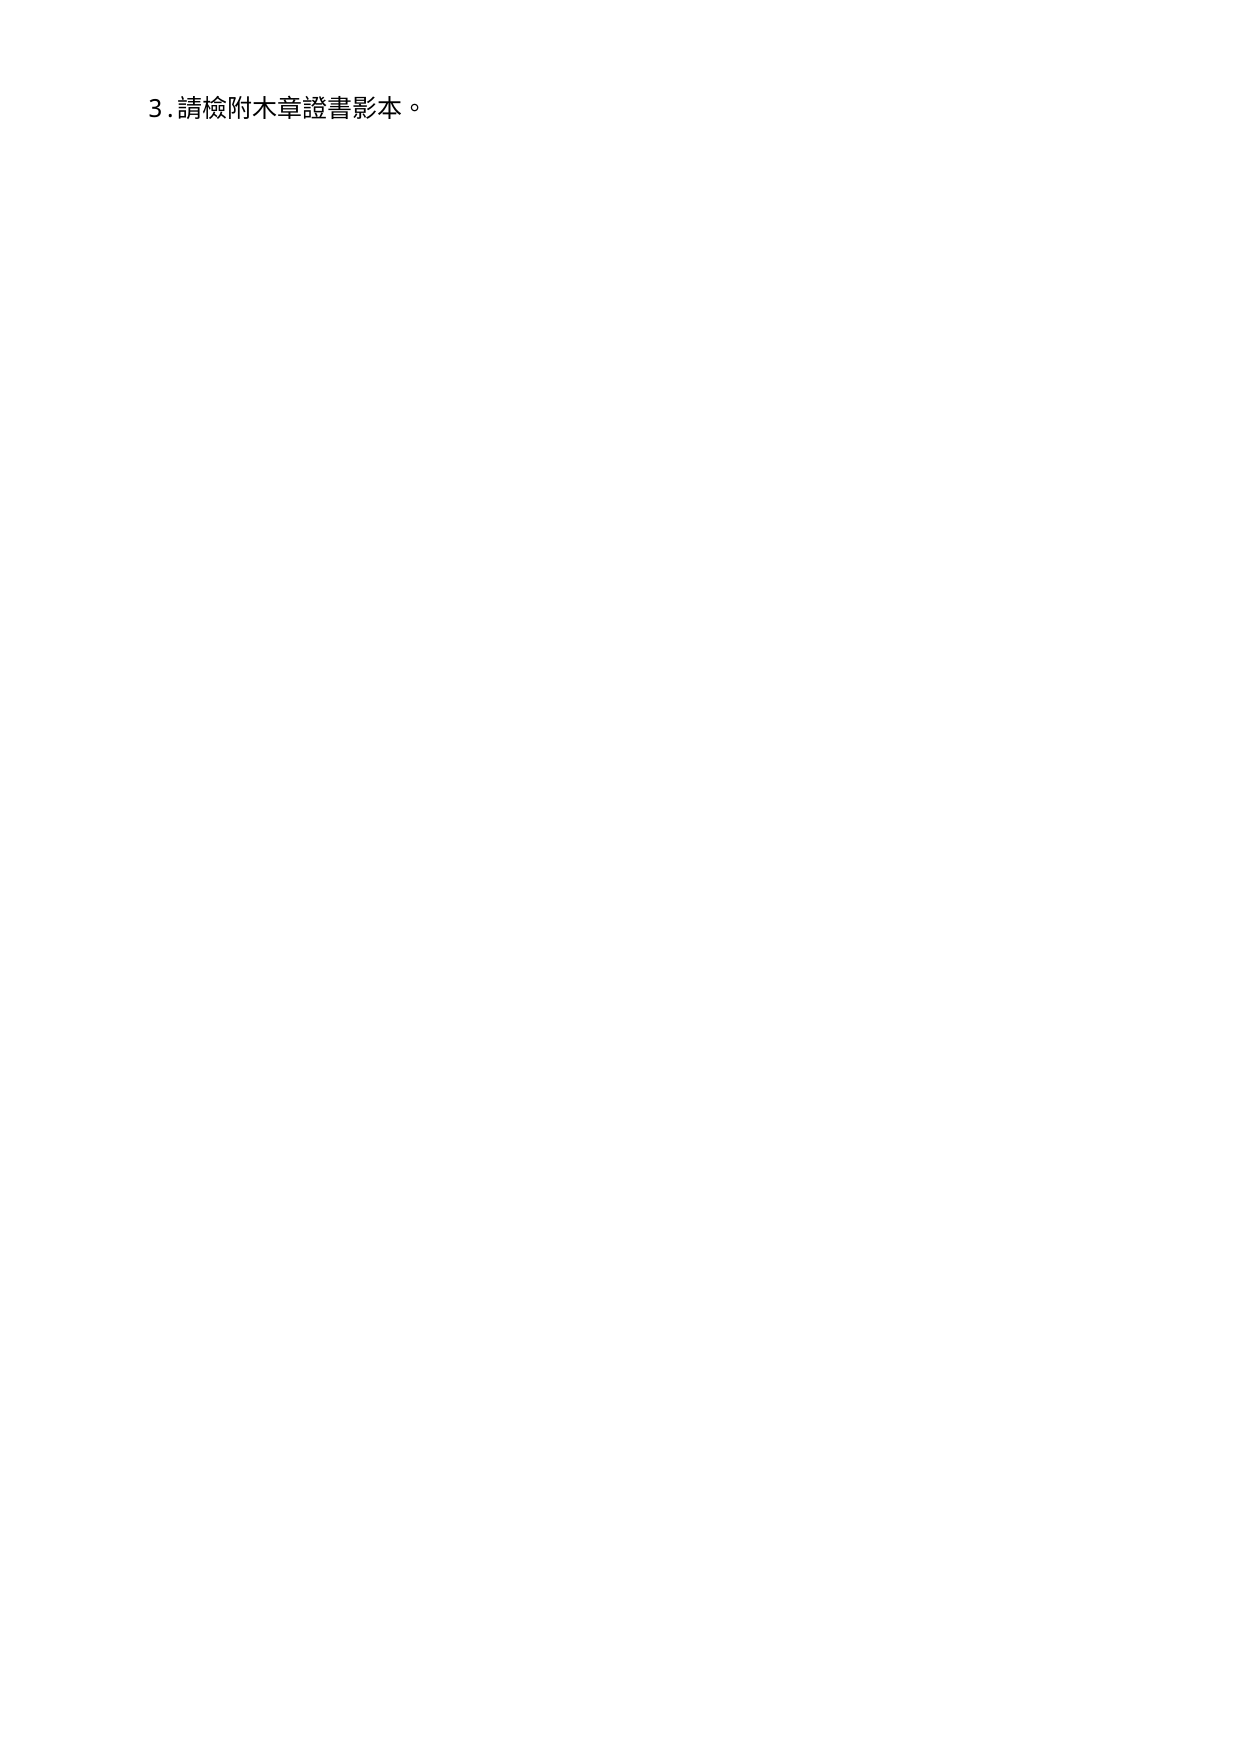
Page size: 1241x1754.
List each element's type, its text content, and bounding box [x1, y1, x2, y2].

text 3.請檢附木章證書影本。 [148, 89, 1093, 125]
